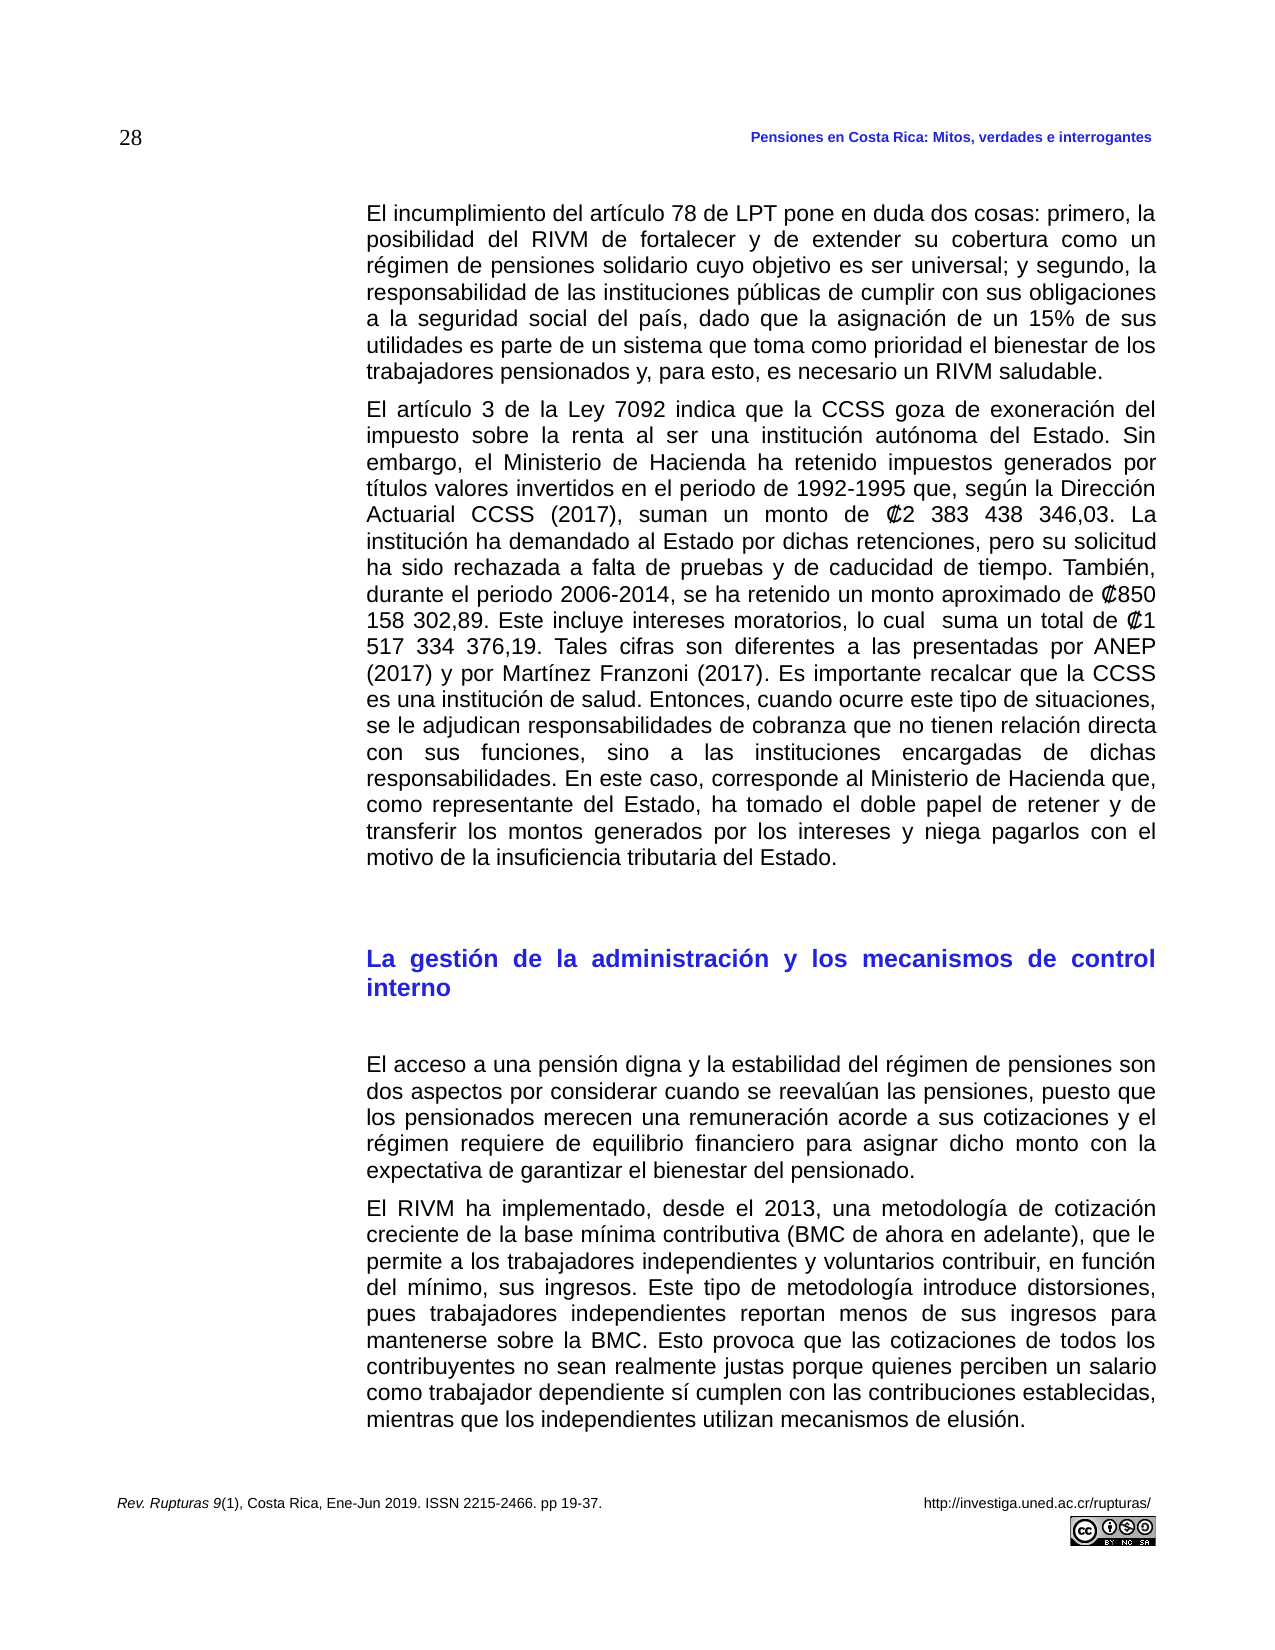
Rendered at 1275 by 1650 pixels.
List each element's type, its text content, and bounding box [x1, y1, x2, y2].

text El artículo 3 de la Ley 7092 indica que la CCSS goza de exoneración del impuesto sobre la renta al ser una institución autónoma del Estado. Sin embargo, el Ministerio de Hacienda ha retenido impuestos generados por títulos valores invertidos en el periodo de 1992-1995 que, según la Dirección Actuarial CCSS (2017), suman un monto de ₡2 383 438 346,03. La institución ha demandado al Estado por dichas retenciones, pero su solicitud ha sido rechazada a falta de pruebas y de caducidad de tiempo. También, durante el periodo 2006-2014, se ha retenido un monto aproximado de ₡850 158 302,89. Este incluye intereses moratorios, lo cual suma un total de ₡1 517 334 376,19. Tales cifras son diferentes a las presentadas por ANEP (2017) y por Martínez Franzoni (2017). Es importante recalcar que la CCSS es una institución de salud. Entonces, cuando ocurre este tipo de situaciones, se le adjudican responsabilidades de cobranza que no tienen relación directa con sus funciones, sino a las instituciones encargadas de dichas responsabilidades. En este caso, corresponde al Ministerio de Hacienda que, como representante del Estado, ha tomado el doble papel de retener y de transferir los montos generados por los intereses y niega pagarlos con el motivo de la insuficiencia tributaria del Estado. [366, 396, 1157, 870]
text El incumplimiento del artículo 78 de LPT pone en duda dos cosas: primero, la posibilidad del RIVM de fortalecer y de extender su cobertura como un régimen de pensiones solidario cuyo objetivo es ser universal; y segundo, la responsabilidad de las instituciones públicas de cumplir con sus obligaciones a la seguridad social del país, dado que la asignación de un 15% de sus utilidades es parte de un sistema que toma como prioridad el bienestar de los trabajadores pensionados y, para esto, es necesario un RIVM saludable. [366, 200, 1157, 384]
text El RIVM ha implementado, desde el 2013, una metodología de cotización creciente de la base mínima contributiva (BMC de ahora en adelante), que le permite a los trabajadores independientes y voluntarios contribuir, en función del mínimo, sus ingresos. Este tipo de metodología introduce distorsiones, pues trabajadores independientes reportan menos de sus ingresos para mantenerse sobre la BMC. Esto provoca que las cotizaciones de todos los contribuyentes no sean realmente justas porque quienes perciben un salario como trabajador dependiente sí cumplen con las contribuciones establecidas, mientras que los independientes utilizan mecanismos de elusión. [366, 1195, 1157, 1432]
subtitle La gestión de la administración y los mecanismos de control interno [366, 944, 1157, 1001]
text El acceso a una pensión digna y la estabilidad del régimen de pensiones son dos aspectos por considerar cuando se reevalúan las pensiones, puesto que los pensionados merecen una remuneración acorde a sus cotizaciones y el régimen requiere de equilibrio financiero para asignar dicho monto con la expectativa de garantizar el bienestar del pensionado. [366, 1051, 1157, 1183]
picture [1070, 1516, 1156, 1546]
